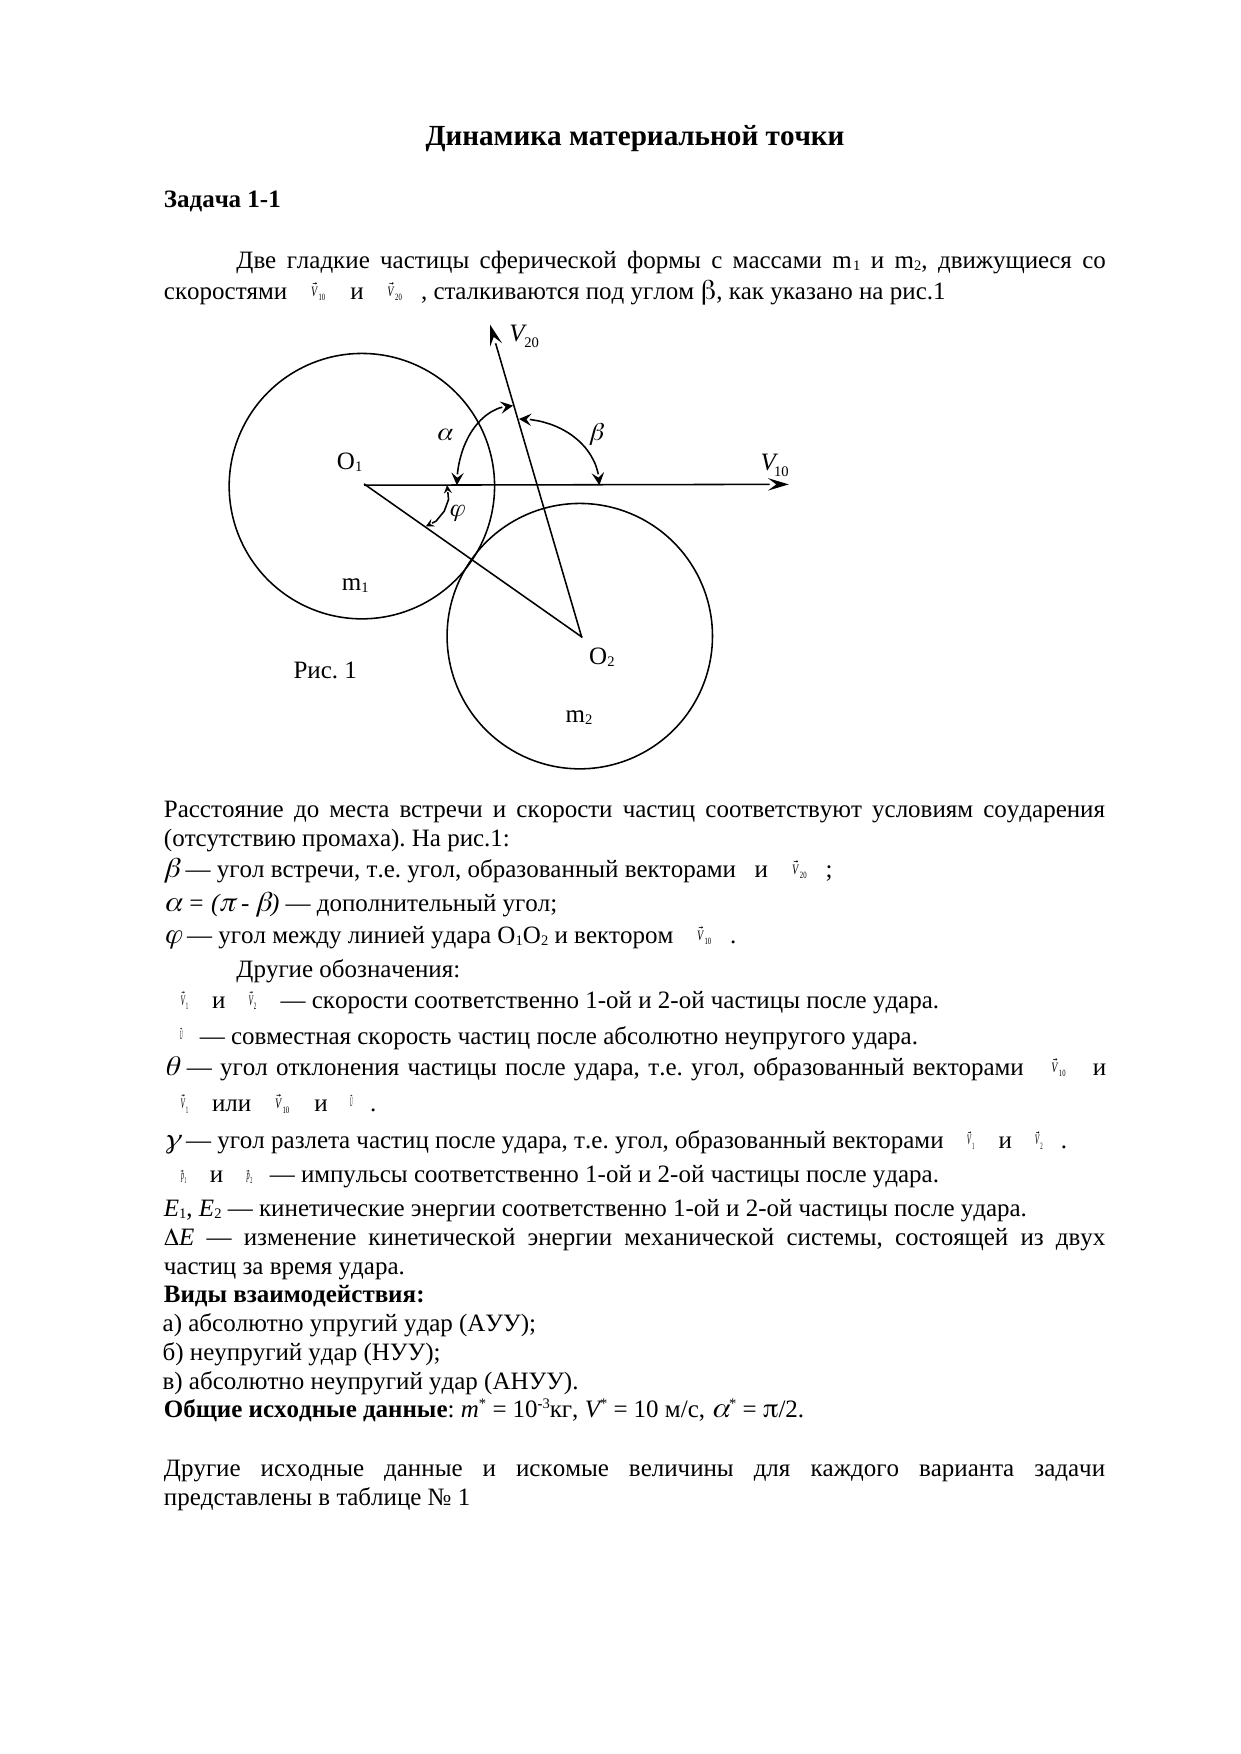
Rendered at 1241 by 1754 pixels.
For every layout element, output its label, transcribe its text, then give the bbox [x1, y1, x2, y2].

text  — угол встречи, т.е. угол, образованный векторами и ; [164, 852, 1106, 888]
text E1, E2 — кинетические энергии соответственно 1-ой и 2-ой частицы после удара. [164, 1193, 1106, 1222]
text  — угол отклонения частицы после удара, т.е. угол, образованный векторами и или и . [164, 1050, 1106, 1123]
text  = ( - ) — дополнительный угол; [164, 888, 1106, 918]
text Другие обозначения: [164, 954, 1106, 983]
text E — изменение кинетической энергии механической системы, состоящей из двух частиц за время удара. [164, 1222, 1106, 1279]
text б) неупругий удар (НУУ); [89, 1337, 1031, 1366]
text — совместная скорость частиц после абсолютно неупругого удара. [164, 1019, 1106, 1050]
subtitle Динамика материальной точки [164, 118, 1106, 152]
text Виды взаимодействия: [164, 1279, 1106, 1308]
text а) абсолютно упругий удар (АУУ); [89, 1308, 1031, 1337]
text Расстояние до места встречи и скорости частиц соответствуют условиям соударения (отсутствию промаха). На рис.1: [164, 794, 1106, 852]
text в) абсолютно неупругий удар (АНУУ). [89, 1366, 1031, 1394]
text и — скорости соответственно 1-ой и 2-ой частицы после удара. [164, 983, 1106, 1019]
text и — импульсы соответственно 1-ой и 2-ой частицы после удара. [164, 1159, 1106, 1193]
text Две гладкие частицы сферической формы с массами m1 и m2, движущиеся со скоростями и , сталкиваются под углом , как указано на рис.1 [164, 245, 1106, 310]
subtitle Задача 1-1 [164, 184, 1106, 213]
text Другие исходные данные и искомые величины для каждого варианта задачи представлены в таблице № 1 [164, 1453, 1106, 1510]
text  — угол разлета частиц после удара, т.е. угол, образованный векторами и . [164, 1123, 1106, 1159]
text Общие исходные данные: m* = 103кг, V* = 10 м/с, * = /2. [164, 1394, 1106, 1424]
text  — угол между линией удара O1O2 и вектором . [164, 918, 1106, 954]
